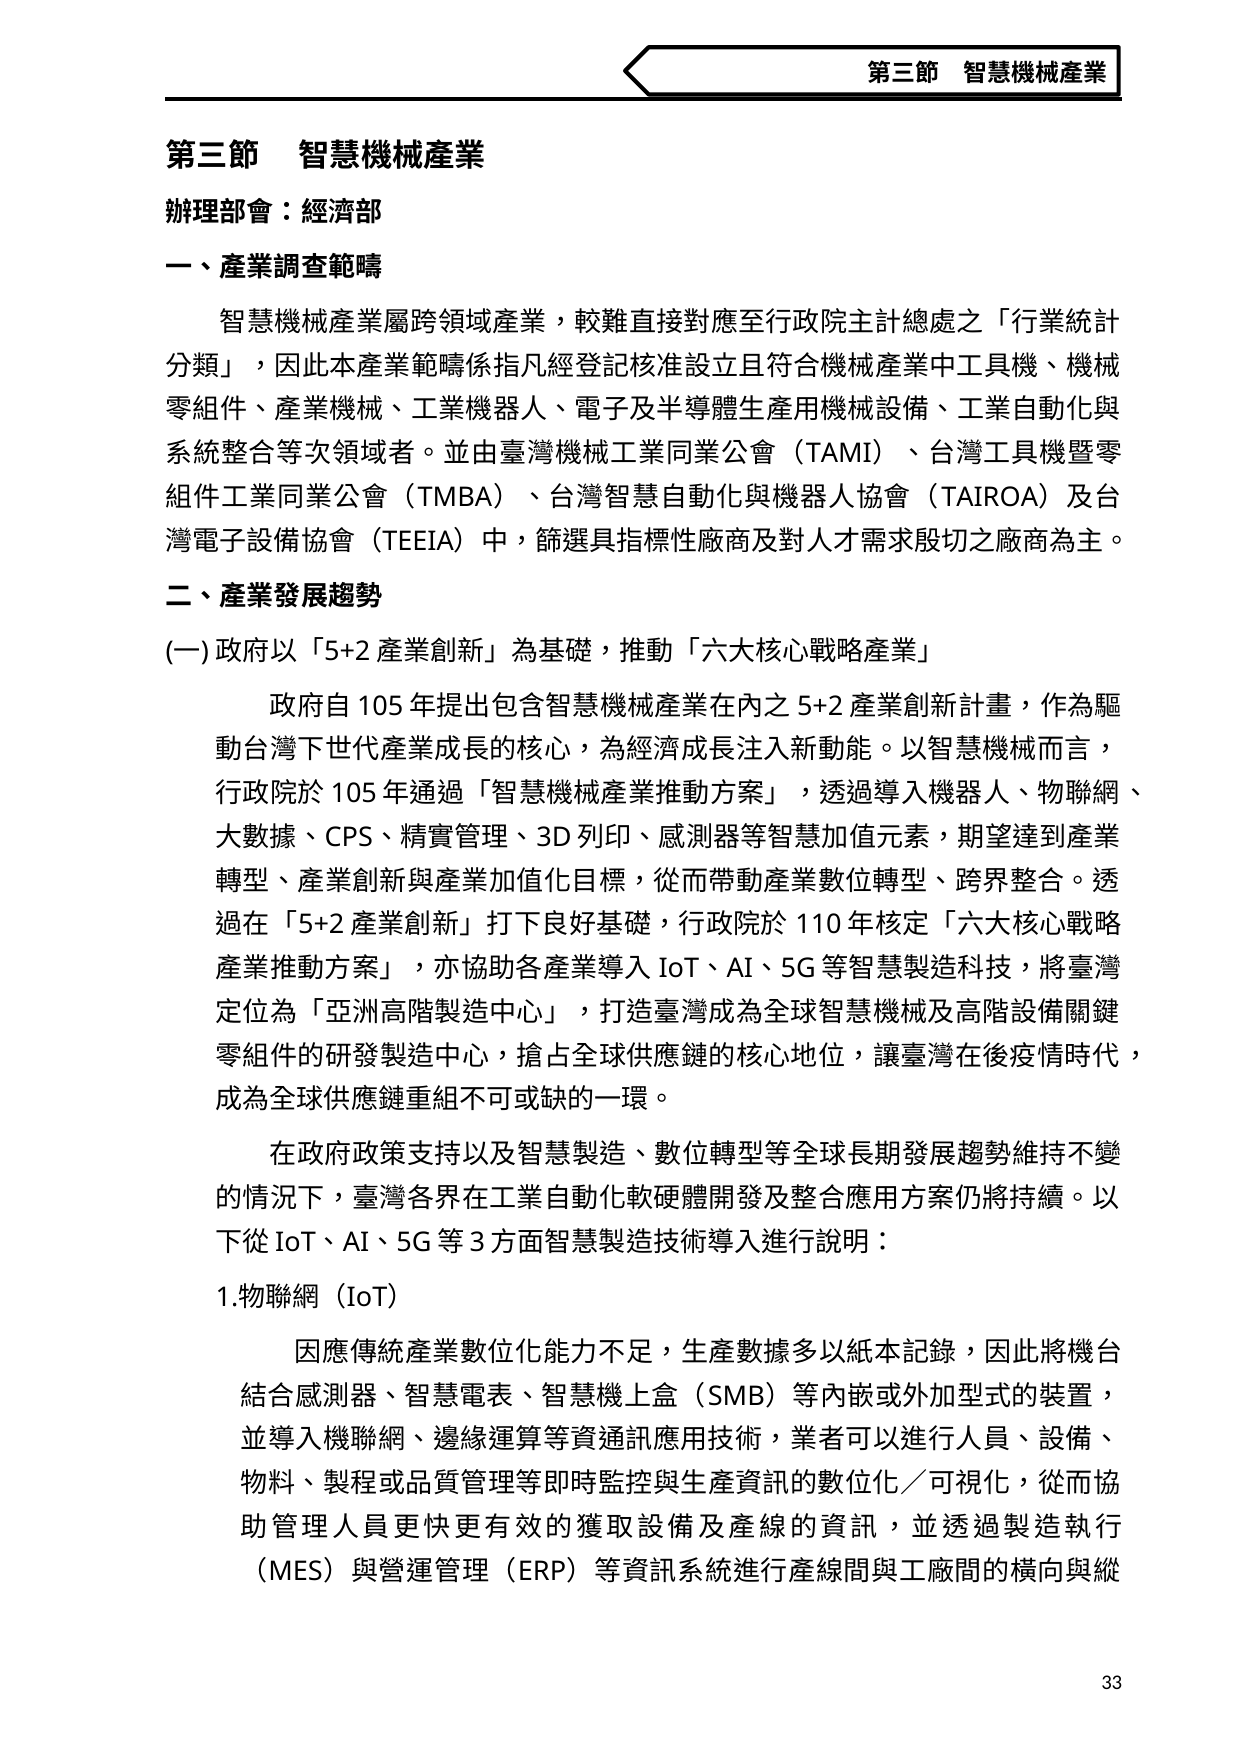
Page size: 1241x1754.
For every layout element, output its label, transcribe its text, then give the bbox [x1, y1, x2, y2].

list 政府自105年提出包含智慧機械產業在內之5+2產業創新計畫，作為驅動台灣下世代產業成長的核心，為經濟成長注入新動能。以智慧機械而言，行政院於105年通過「智慧機械產業推動方案」，透過導入機器人、物聯網、大數據、CPS、精實管理、3D列印、感測器等智慧加值元素，期望達到產業轉型、產業創新與產業加值化目標，從而帶動產業數位轉型、跨界整合。透過在「5+2產業創新」打下良好基礎，行政院於110年核定「六大核心戰略產業推動方案」，亦協助各產業導入IoT、AI、5G等智慧製造科技，將臺灣定位為「亞洲高階製造中心」，打造臺灣成為全球智慧機械及高階設備關鍵零組件的研發製造中心，搶占全球供應鏈的核心地位，讓臺灣在後疫情時代，成為全球供應鏈重組不可或缺的一環。 [215, 680, 1122, 1118]
text 二、產業發展趨勢 [165, 570, 1122, 614]
text 辦理部會：經濟部 [165, 186, 1122, 230]
text 一、產業調查範疇 [165, 241, 1122, 285]
list 在政府政策支持以及智慧製造、數位轉型等全球長期發展趨勢維持不變的情況下，臺灣各界在工業自動化軟硬體開發及整合應用方案仍將持續。以下從IoT、AI、5G等3方面智慧製造技術導入進行說明： [215, 1129, 1122, 1260]
list 政府以「5+2產業創新」為基礎，推動「六大核心戰略產業」 [165, 625, 1122, 669]
list 因應傳統產業數位化能力不足，生產數據多以紙本記錄，因此將機台結合感測器、智慧電表、智慧機上盒（SMB）等內嵌或外加型式的裝置，並導入機聯網、邊緣運算等資通訊應用技術，業者可以進行人員、設備、物料、製程或品質管理等即時監控與生產資訊的數位化／可視化，從而協助管理人員更快更有效的獲取設備及產線的資訊，並透過製造執行（MES）與營運管理（ERP）等資訊系統進行產線間與工廠間的橫向與縱 [240, 1326, 1122, 1589]
subtitle 智慧機械產業 [165, 130, 1122, 175]
text 智慧機械產業屬跨領域產業，較難直接對應至行政院主計總處之「行業統計分類」，因此本產業範疇係指凡經登記核准設立且符合機械產業中工具機、機械零組件、產業機械、工業機器人、電子及半導體生產用機械設備、工業自動化與系統整合等次領域者。並由臺灣機械工業同業公會（TAMI）、台灣工具機暨零組件工業同業公會（TMBA）、台灣智慧自動化與機器人協會（TAIROA）及台灣電子設備協會（TEEIA）中，篩選具指標性廠商及對人才需求殷切之廠商為主。 [165, 296, 1122, 559]
text 1.物聯網（IoT） [215, 1271, 1122, 1315]
